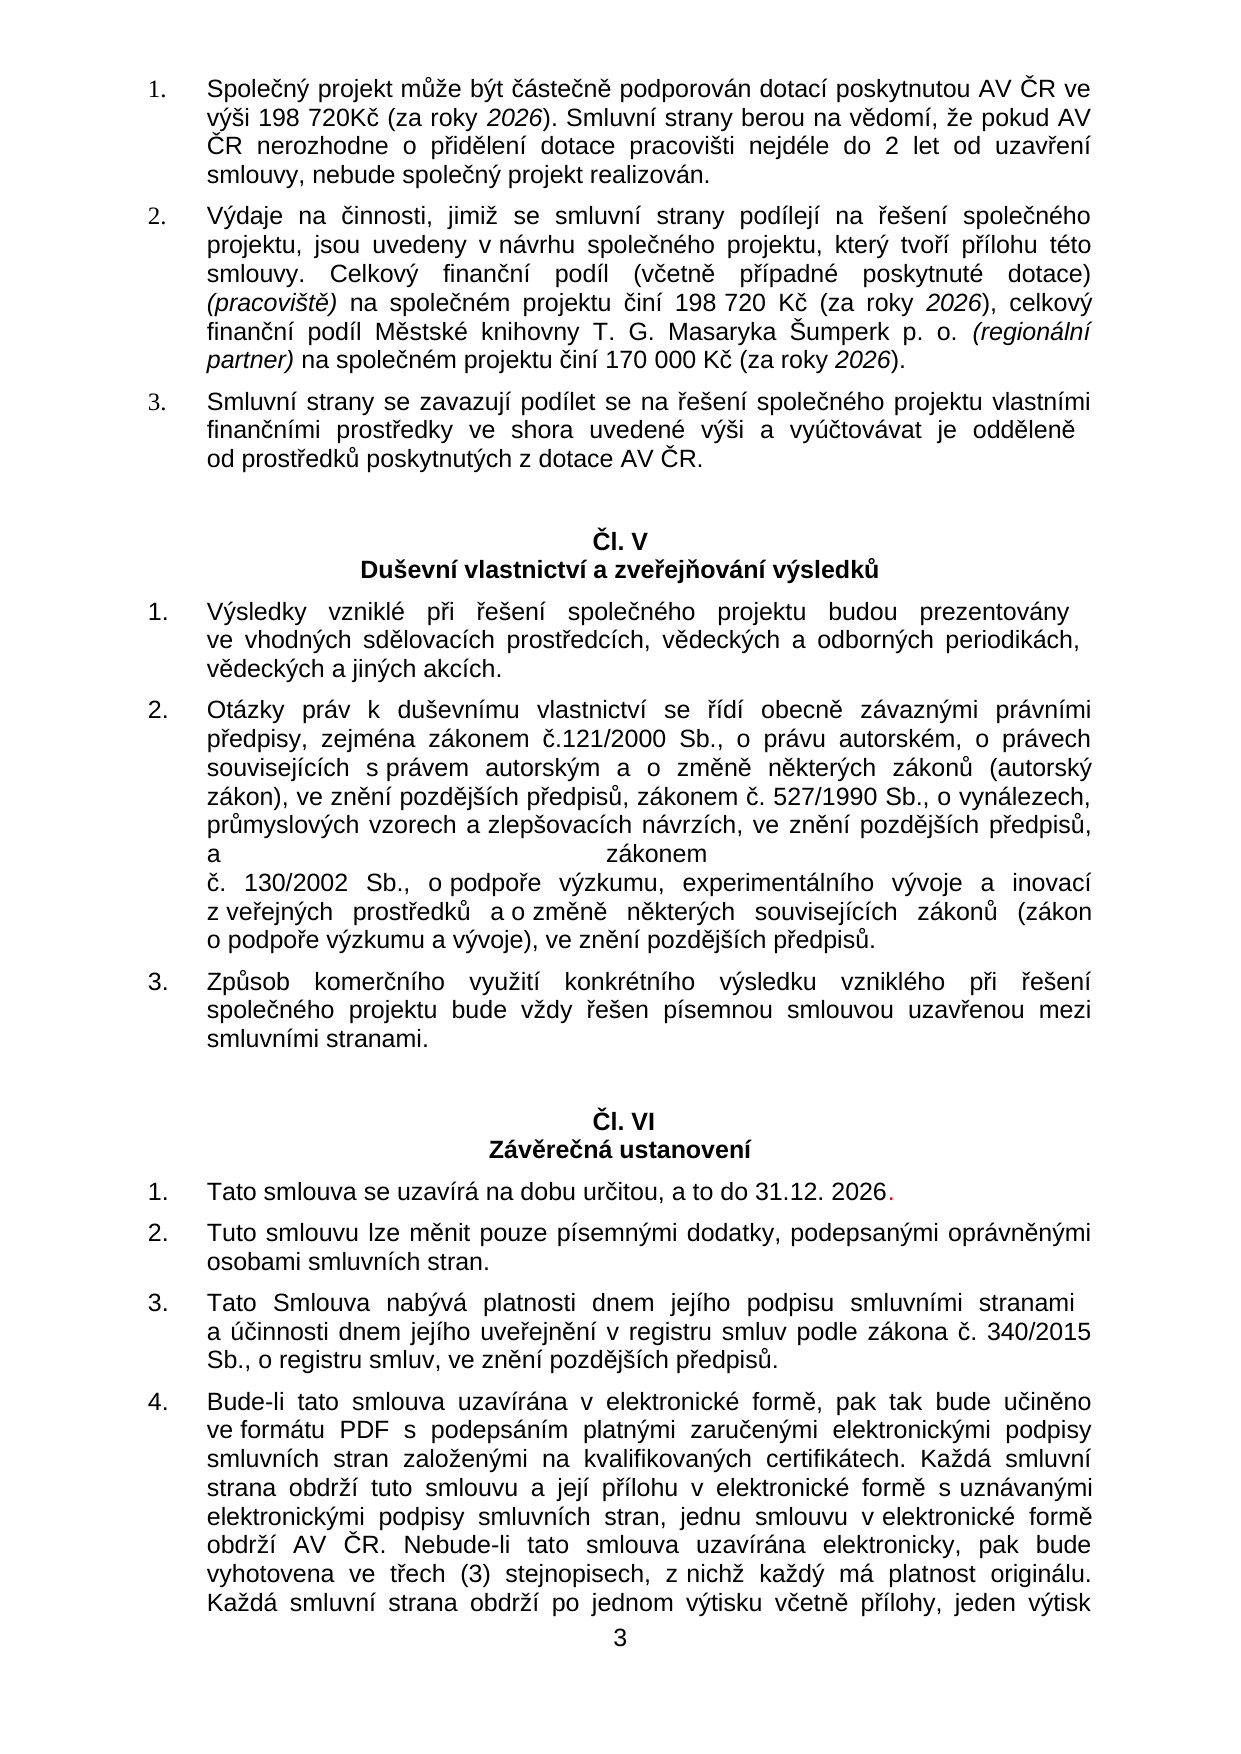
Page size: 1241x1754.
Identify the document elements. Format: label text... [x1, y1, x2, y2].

list Bude-li tato smlouva uzavírána v elektronické formě, pak tak bude učiněno ve formátu PDF s podepsáním platnými zaručenými elektronickými podpisy smluvních stran založenými na kvalifikovaných certifikátech. Každá smluvní strana obdrží tuto smlouvu a její přílohu v elektronické formě s uznávanými elektronickými podpisy smluvních stran, jednu smlouvu v elektronické formě obdrží AV ČR. Nebude-li tato smlouva uzavírána elektronicky, pak bude vyhotovena ve třech (3) stejnopisech, z nichž každý má platnost originálu. Každá smluvní strana obdrží po jednom výtisku včetně přílohy, jeden výtisk [148, 1387, 1093, 1617]
list Otázky práv k duševnímu vlastnictví se řídí obecně závaznými právními předpisy, zejména zákonem č.121/2000 Sb., o právu autorském, o právech souvisejících s právem autorským a o změně některých zákonů (autorský zákon), ve znění pozdějších předpisů, zákonem č. 527/1990 Sb., o vynálezech, průmyslových vzorech a zlepšovacích návrzích, ve znění pozdějších předpisů, a zákonem č. 130/2002 Sb., o podpoře výzkumu, experimentálního vývoje a inovací z veřejných prostředků a o změně některých souvisejících zákonů (zákon o podpoře výzkumu a vývoje), ve znění pozdějších předpisů. [148, 695, 1093, 954]
text Čl. VI [148, 1107, 1093, 1135]
list Způsob komerčního využití konkrétního výsledku vzniklého při řešení společného projektu bude vždy řešen písemnou smlouvou uzavřenou mezi smluvními stranami. [148, 967, 1093, 1053]
list Společný projekt může být částečně podporován dotací poskytnutou AV ČR ve výši 198 720Kč (za roky 2026). Smluvní strany berou na vědomí, že pokud AV ČR nerozhodne o přidělení dotace pracovišti nejdéle do 2 let od uzavření smlouvy, nebude společný projekt realizován. [148, 74, 1093, 189]
text Závěrečná ustanovení [148, 1135, 1093, 1164]
list Výsledky vzniklé při řešení společného projektu budou prezentovány ve vhodných sdělovacích prostředcích, vědeckých a odborných periodikách, vědeckých a jiných akcích. [148, 597, 1093, 683]
text Duševní vlastnictví a zveřejňování výsledků [148, 555, 1093, 584]
list Smluvní strany se zavazují podílet se na řešení společného projektu vlastními finančními prostředky ve shora uvedené výši a vyúčtovávat je odděleně od prostředků poskytnutých z dotace AV ČR. [148, 386, 1093, 473]
list Tuto smlouvu lze měnit pouze písemnými dodatky, podepsanými oprávněnými osobami smluvních stran. [148, 1218, 1093, 1275]
text Čl. V [148, 527, 1093, 555]
list Výdaje na činnosti, jimiž se smluvní strany podílejí na řešení společného projektu, jsou uvedeny v návrhu společného projektu, který tvoří přílohu této smlouvy. Celkový finanční podíl (včetně případné poskytnuté dotace) (pracoviště) na společném projektu činí 198 720 Kč (za roky 2026), celkový finanční podíl Městské knihovny T. G. Masaryka Šumperk p. o. (regionální partner) na společném projektu činí 170 000 Kč (za roky 2026). [148, 201, 1093, 374]
list Tato Smlouva nabývá platnosti dnem jejího podpisu smluvními stranami a účinnosti dnem jejího uveřejnění v registru smluv podle zákona č. 340/2015 Sb., o registru smluv, ve znění pozdějších předpisů. [148, 1288, 1093, 1374]
list Tato smlouva se uzavírá na dobu určitou, a to do 31.12. 2026. [148, 1177, 1093, 1205]
